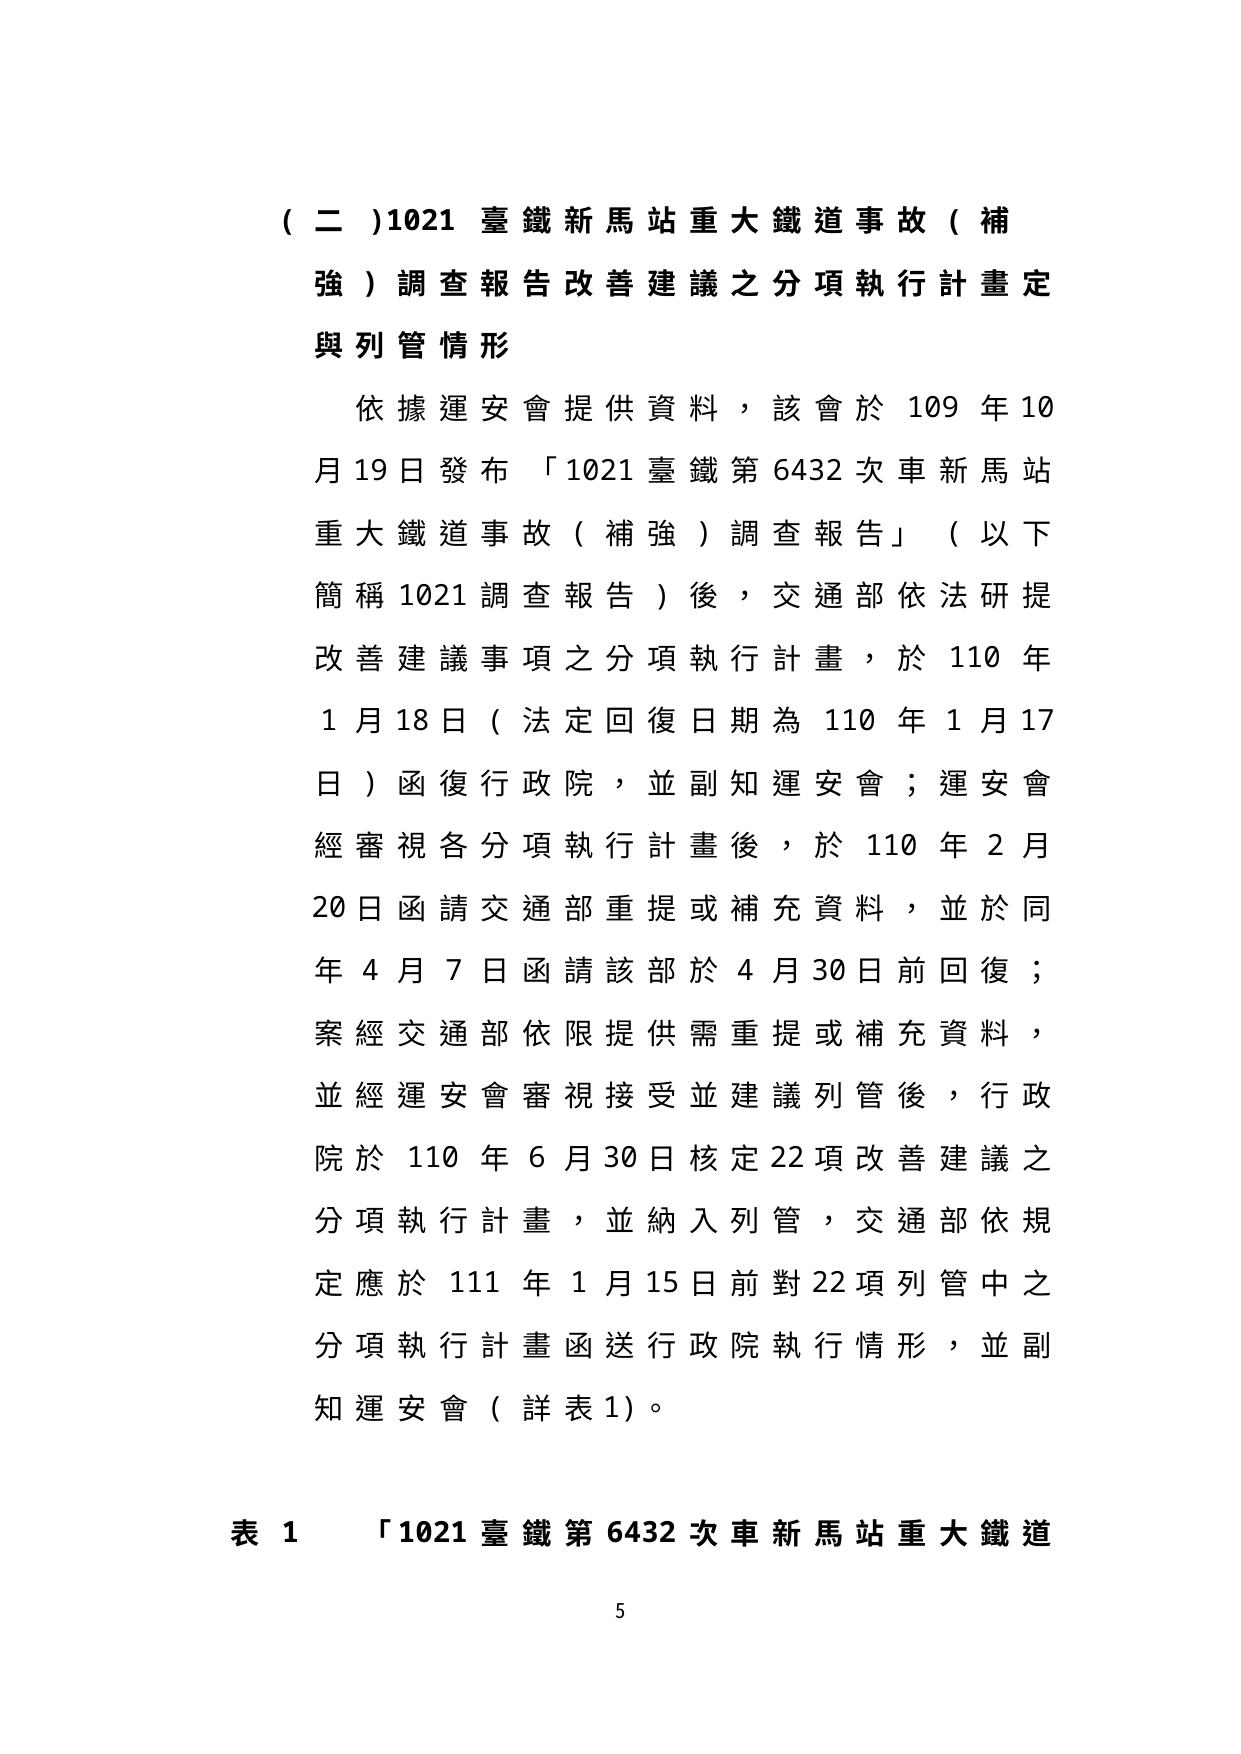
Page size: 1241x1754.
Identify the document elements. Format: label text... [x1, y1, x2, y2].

text (二)1021臺鐵新馬站重大鐵道事故(補強)調查報告改善建議之分項執行計畫定與列管情形 [242, 177, 1058, 365]
text 表1 「1021臺鐵第6432次車新馬站重大鐵道 [199, 1490, 1058, 1552]
text 依據運安會提供資料，該會於109年10月19日發布「1021臺鐵第6432次車新馬站重大鐵道事故(補強)調查報告」(以下簡稱1021調查報告)後，交通部依法研提改善建議事項之分項執行計畫，於110年1月18日(法定回復日期為110年1月17日)函復行政院，並副知運安會；運安會經審視各分項執行計畫後，於110年2月20日函請交通部重提或補充資料，並於同年4月7日函請該部於4月30日前回復；案經交通部依限提供需重提或補充資料，並經運安會審視接受並建議列管後，行政院於110年6月30日核定22項改善建議之分項執行計畫，並納入列管，交通部依規定應於111年1月15日前對22項列管中之分項執行計畫函送行政院執行情形，並副知運安會(詳表1)。 [271, 365, 1058, 1427]
